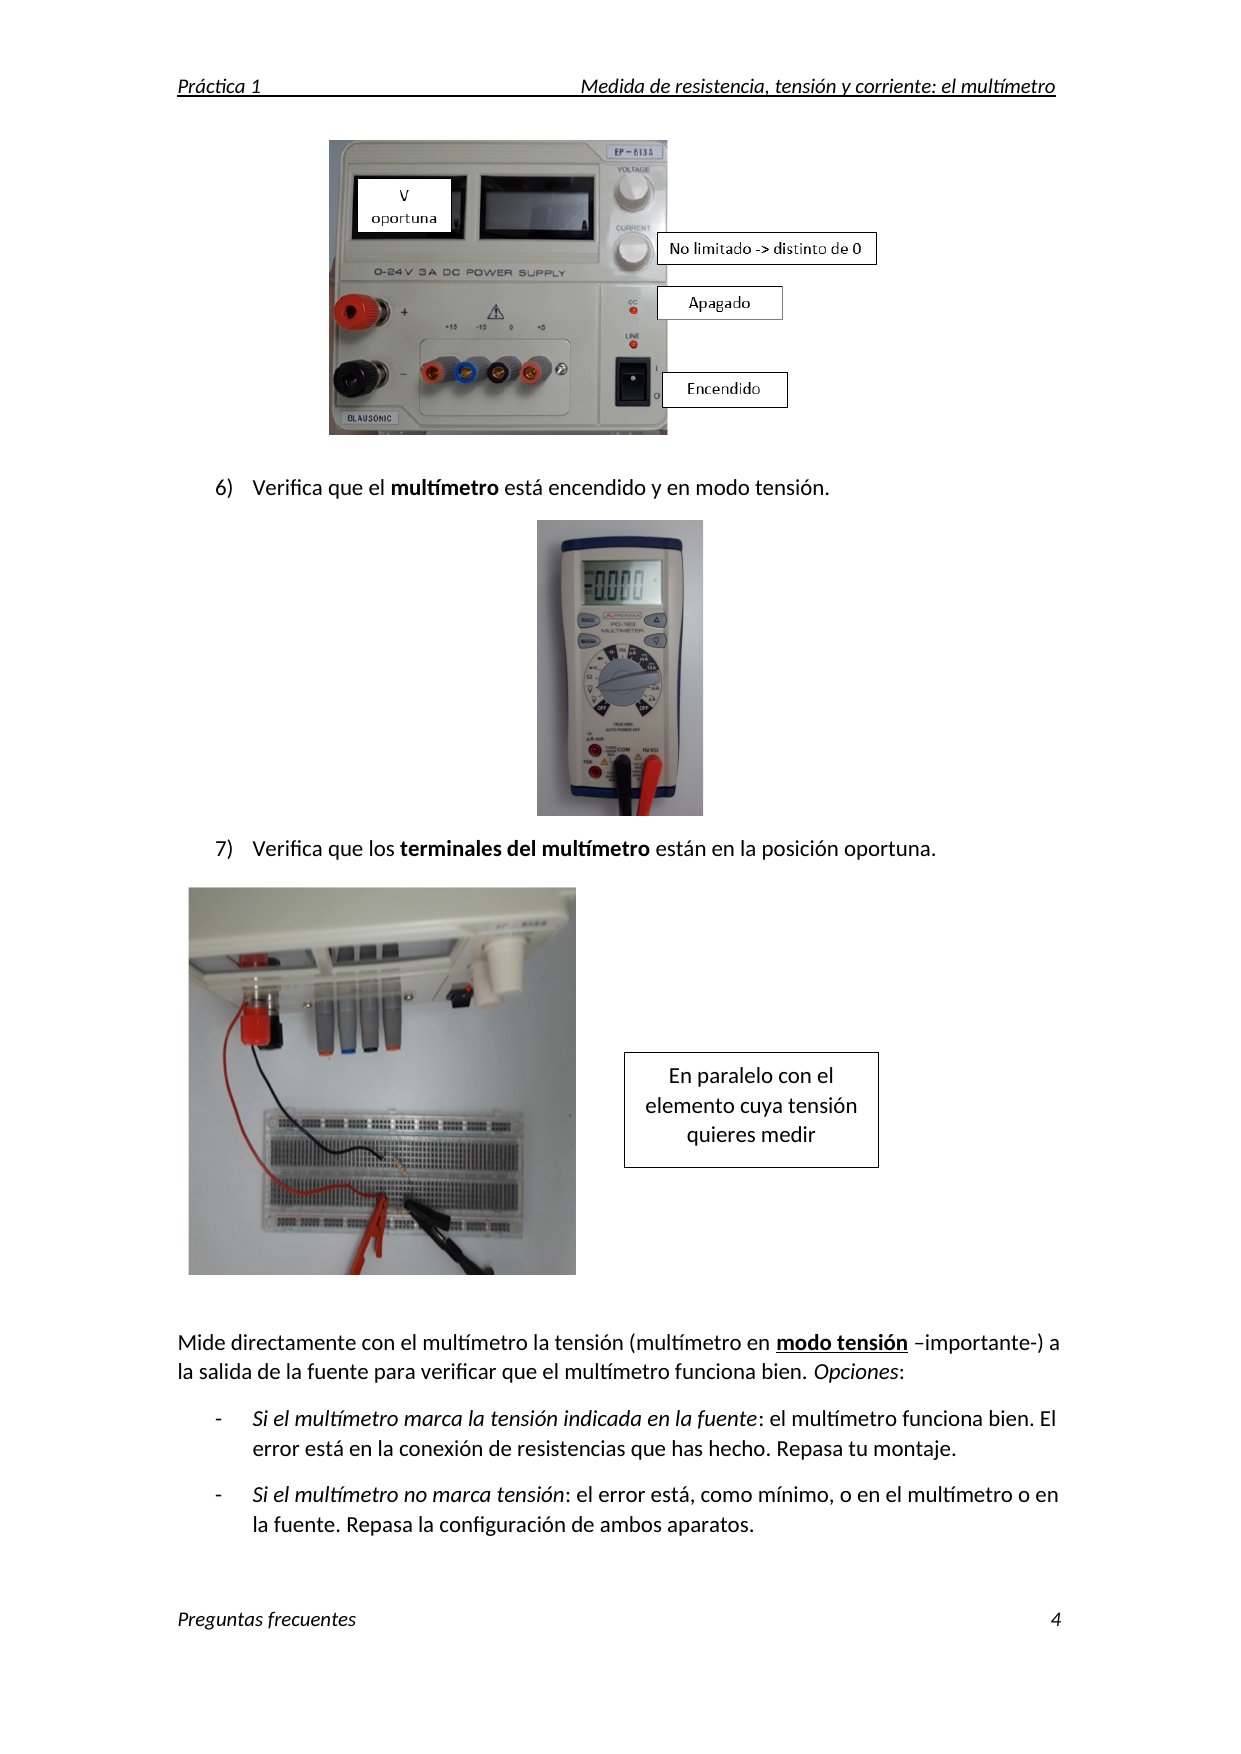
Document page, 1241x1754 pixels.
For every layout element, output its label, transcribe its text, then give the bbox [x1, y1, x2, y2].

picture [317, 131, 886, 454]
picture [188, 888, 576, 1275]
list Verifica que los terminales del multímetro están en la posición oportuna. [215, 834, 1063, 862]
table_header [177, 881, 1062, 1281]
text Mide directamente con el multímetro la tensión (multímetro en modo tensión –importante-) a la salida de la fuente para verificar que el multímetro funciona bien. Opciones: [177, 1328, 1063, 1386]
list Verifica que el multímetro está encendido y en modo tensión. [215, 473, 1063, 502]
picture [537, 520, 704, 816]
list Si el multímetro marca la tensión indicada en la fuente: el multímetro funciona bien. El error está en la conexión de resistencias que has hecho. Repasa tu montaje. [215, 1404, 1063, 1462]
list Si el multímetro no marca tensión: el error está, como mínimo, o en el multímetro o en la fuente. Repasa la configuración de ambos aparatos. [215, 1481, 1063, 1538]
